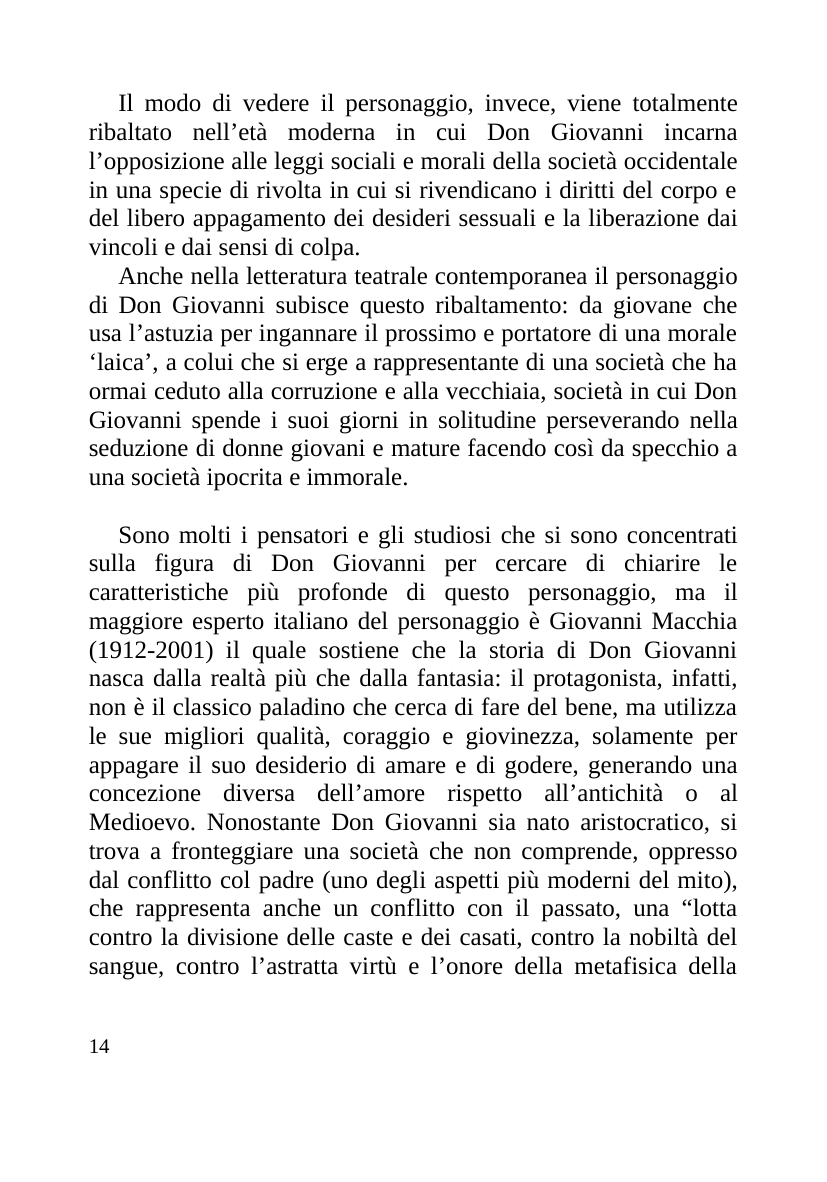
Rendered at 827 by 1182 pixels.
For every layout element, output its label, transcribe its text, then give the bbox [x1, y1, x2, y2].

text Sono molti i pensatori e gli studiosi che si sono concentrati sulla figura di Don Giovanni per cercare di chiarire le caratteristiche più profonde di questo personaggio, ma il maggiore esperto italiano del personaggio è Giovanni Macchia (1912-2001) il quale sostiene che la storia di Don Giovanni nasca dalla realtà più che dalla fantasia: il protagonista, infatti, non è il classico paladino che cerca di fare del bene, ma utilizza le sue migliori qualità, coraggio e giovinezza, solamente per appagare il suo desiderio di amare e di godere, generando una concezione diversa dell’amore rispetto all’antichità o al Medioevo. Nonostante Don Giovanni sia nato aristocratico, si trova a fronteggiare una società che non comprende, oppresso dal conflitto col padre (uno degli aspetti più moderni del mito), che rappresenta anche un conflitto con il passato, una “lotta contro la divisione delle caste e dei casati, contro la nobiltà del sangue, contro l’astratta virtù e l’onore della metafisica della passione”. Quindi, secondo Macchia, nel mito di Don Giovanni, la violazione delle regole e quell’infinito desiderio di possedere tutto l’universo femminile, fungono da scudo al disordine, all’immoralità umana e all’incarnazione di una società arrogante e corrotta. [88, 520, 738, 980]
text Anche nella letteratura teatrale contemporanea il personaggio di Don Giovanni subisce questo ribaltamento: da giovane che usa l’astuzia per ingannare il prossimo e portatore di una morale ‘laica’, a colui che si erge a rappresentante di una società che ha ormai ceduto alla corruzione e alla vecchiaia, società in cui Don Giovanni spende i suoi giorni in solitudine perseverando nella seduzione di donne giovani e mature facendo così da specchio a una società ipocrita e immorale. [88, 261, 738, 491]
text Il modo di vedere il personaggio, invece, viene totalmente ribaltato nell’età moderna in cui Don Giovanni incarna l’opposizione alle leggi sociali e morali della società occidentale in una specie di rivolta in cui si rivendicano i diritti del corpo e del libero appagamento dei desideri sessuali e la liberazione dai vincoli e dai sensi di colpa. [88, 88, 738, 261]
